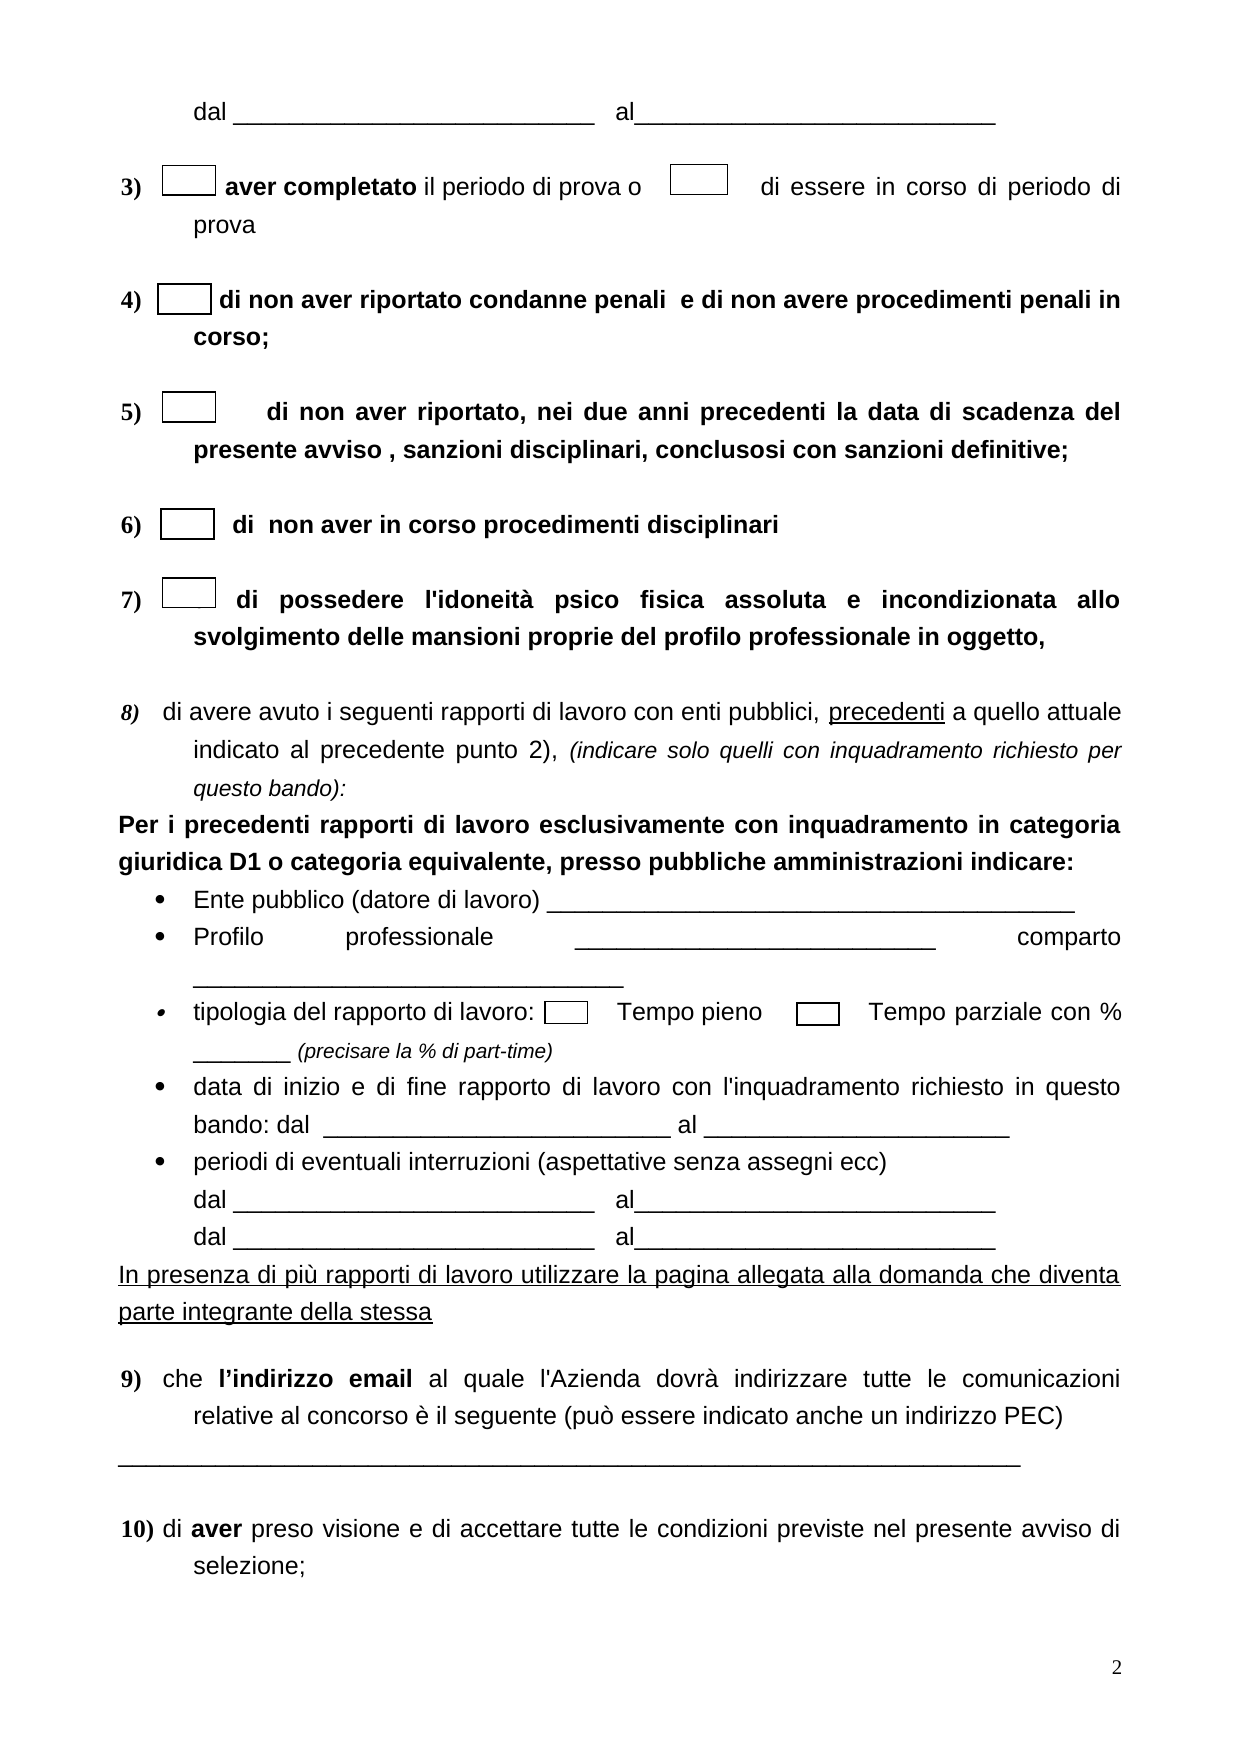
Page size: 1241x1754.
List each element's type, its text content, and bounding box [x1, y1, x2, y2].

list periodi di eventuali interruzioni (aspettative senza assegni ecc) [156, 1139, 1122, 1176]
list tipologia del rapporto di lavoro: t Tempo pieno Tempo parziale con % _______ (precisare la % di part-time) [156, 989, 1122, 1064]
text _________________________________________________________________ [118, 1430, 1122, 1467]
list di non aver in corso procedimenti disciplinari [121, 501, 1122, 539]
text dal __________________________ al__________________________ [193, 1176, 1122, 1214]
list Ente pubblico (datore di lavoro) ______________________________________ [156, 876, 1122, 914]
text dal __________________________ al__________________________ [193, 89, 1122, 126]
list di non aver riportato, nei due anni precedenti la data di scadenza del presente avviso , sanzioni disciplinari, conclusosi con sanzioni definitive; [121, 389, 1122, 464]
text Per i precedenti rapporti di lavoro esclusivamente con inquadramento in categoria giuridica D1 o categoria equivalente, presso pubbliche amministrazioni indicare: [118, 801, 1122, 876]
list di avere avuto i seguenti rapporti di lavoro con enti pubblici, precedenti a quello attuale indicato al precedente punto 2), (indicare solo quelli con inquadramento richiesto per questo bando): [121, 689, 1122, 801]
list Profilo professionale __________________________ comparto _______________________________ [156, 914, 1122, 989]
list data di inizio e di fine rapporto di lavoro con l'inquadramento richiesto in questo bando: dal _________________________ al ______________________ [156, 1064, 1122, 1139]
list di di possedere l'idoneità psico fisica assoluta e incondizionata allo svolgimento delle mansioni proprie del profilo professionale in oggetto, [121, 576, 1122, 651]
list di non aver riportato condanne penali e di non avere procedimenti penali in corso; [121, 276, 1122, 351]
text dal __________________________ al__________________________ [193, 1214, 1122, 1251]
text In presenza di più rapporti di lavoro utilizzare la pagina allegata alla domanda che diventa parte integrante della stessa [118, 1251, 1122, 1326]
list di aver preso visione e di accettare tutte le condizioni previste nel presente avviso di selezione; [121, 1505, 1122, 1580]
list aver completato il periodo di prova o di essere in corso di periodo di prova [121, 164, 1122, 239]
list che l’indirizzo email al quale l'Azienda dovrà indirizzare tutte le comunicazioni relative al concorso è il seguente (può essere indicato anche un indirizzo PEC) [121, 1355, 1122, 1430]
